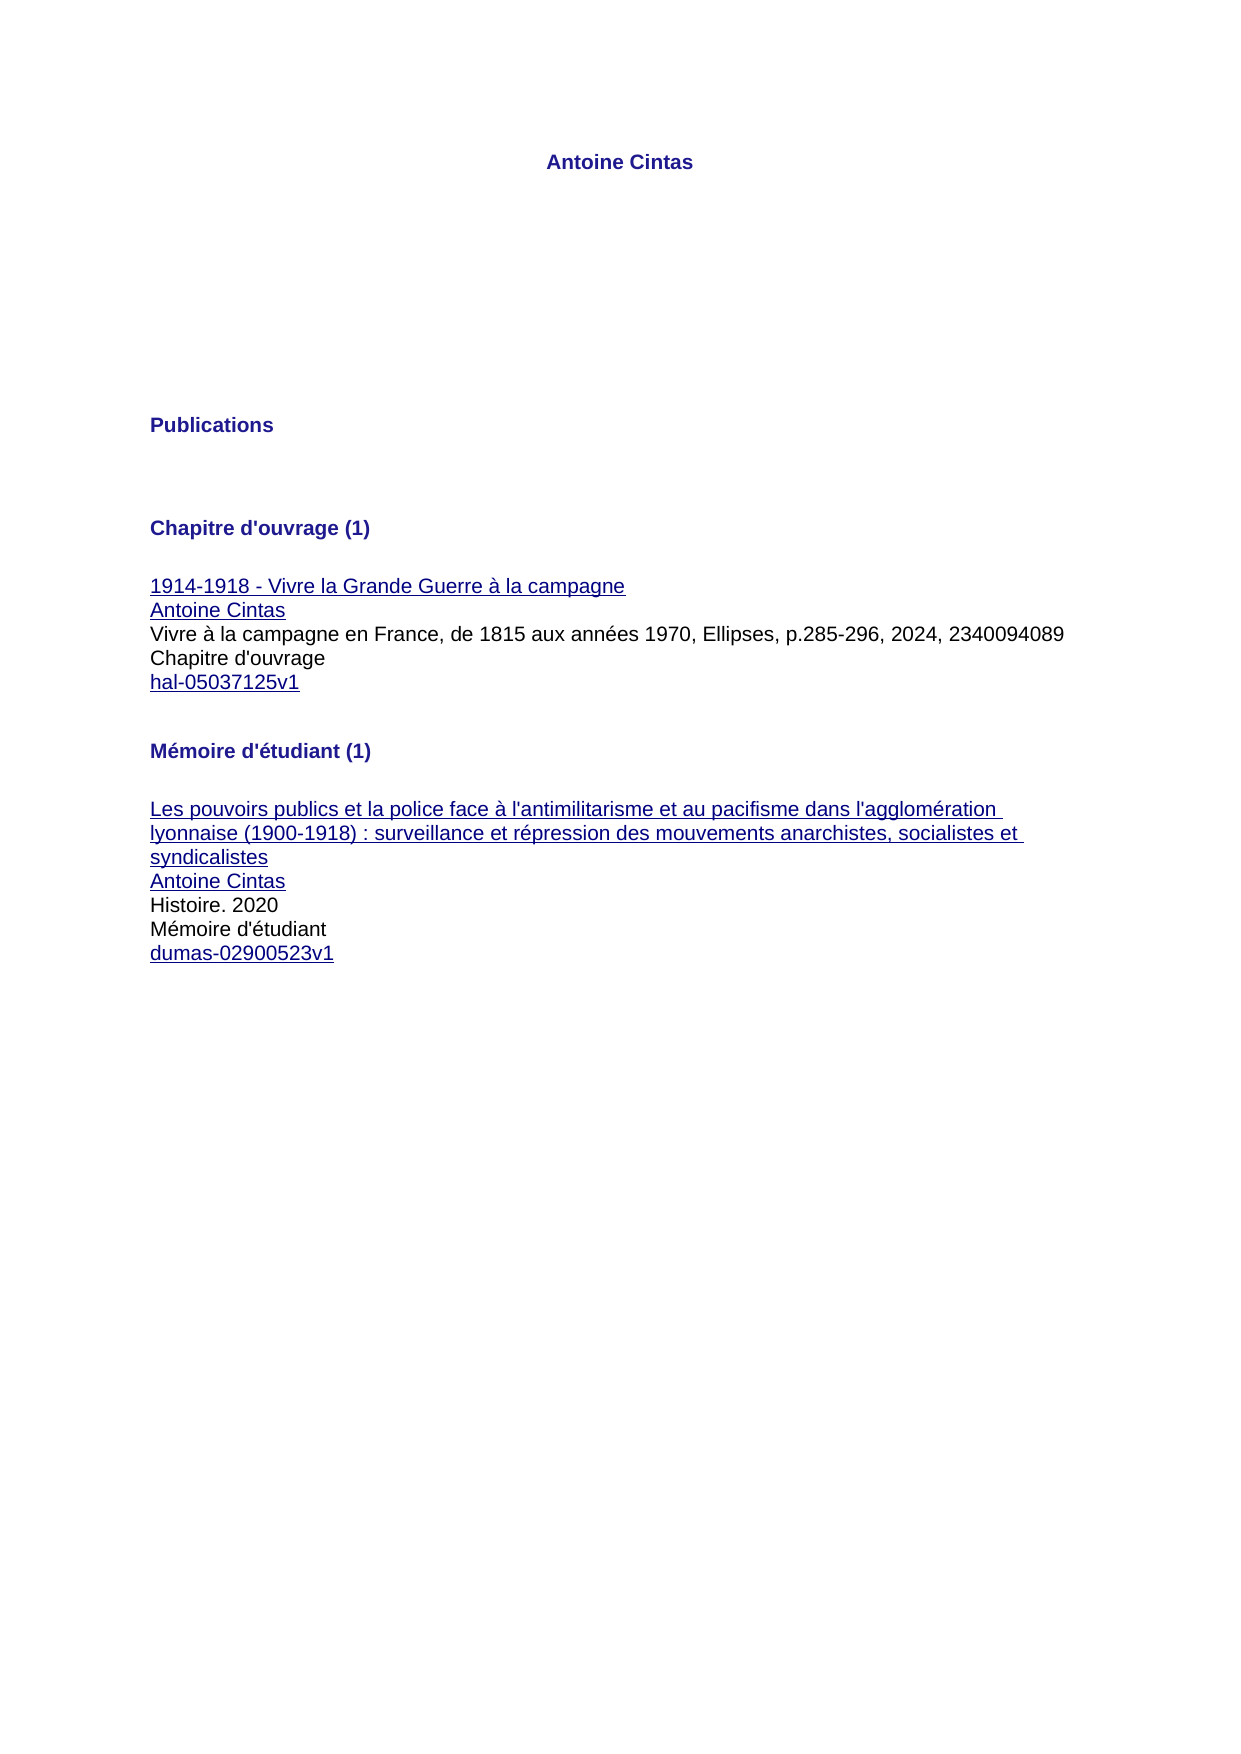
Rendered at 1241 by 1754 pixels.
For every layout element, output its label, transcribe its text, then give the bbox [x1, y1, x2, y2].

subtitle Mémoire d'étudiant (1) [150, 738, 1090, 762]
subtitle Publications [150, 412, 1090, 436]
table_header 1914-1918 - Vivre la Grande Guerre à la campagne Antoine Cintas Vivre à la campagne en France, de 1815 aux années 1970, Ellipses, p.285-296, 2024, 2340094089 Chapitre d'ouvrage hal-05037125v1 [150, 574, 1090, 694]
subtitle Chapitre d'ouvrage (1) [150, 516, 1090, 539]
subtitle Antoine Cintas [150, 150, 1090, 174]
table_header Les pouvoirs publics et la police face à l'antimilitarisme et au pacifisme dans l'agglomération lyonnaise (1900-1918) : surveillance et répression des mouvements anarchistes, socialistes et syndicalistes Antoine Cintas Histoire. 2020 Mémoire d'étudiant dumas-02900523v1 [150, 797, 1090, 964]
